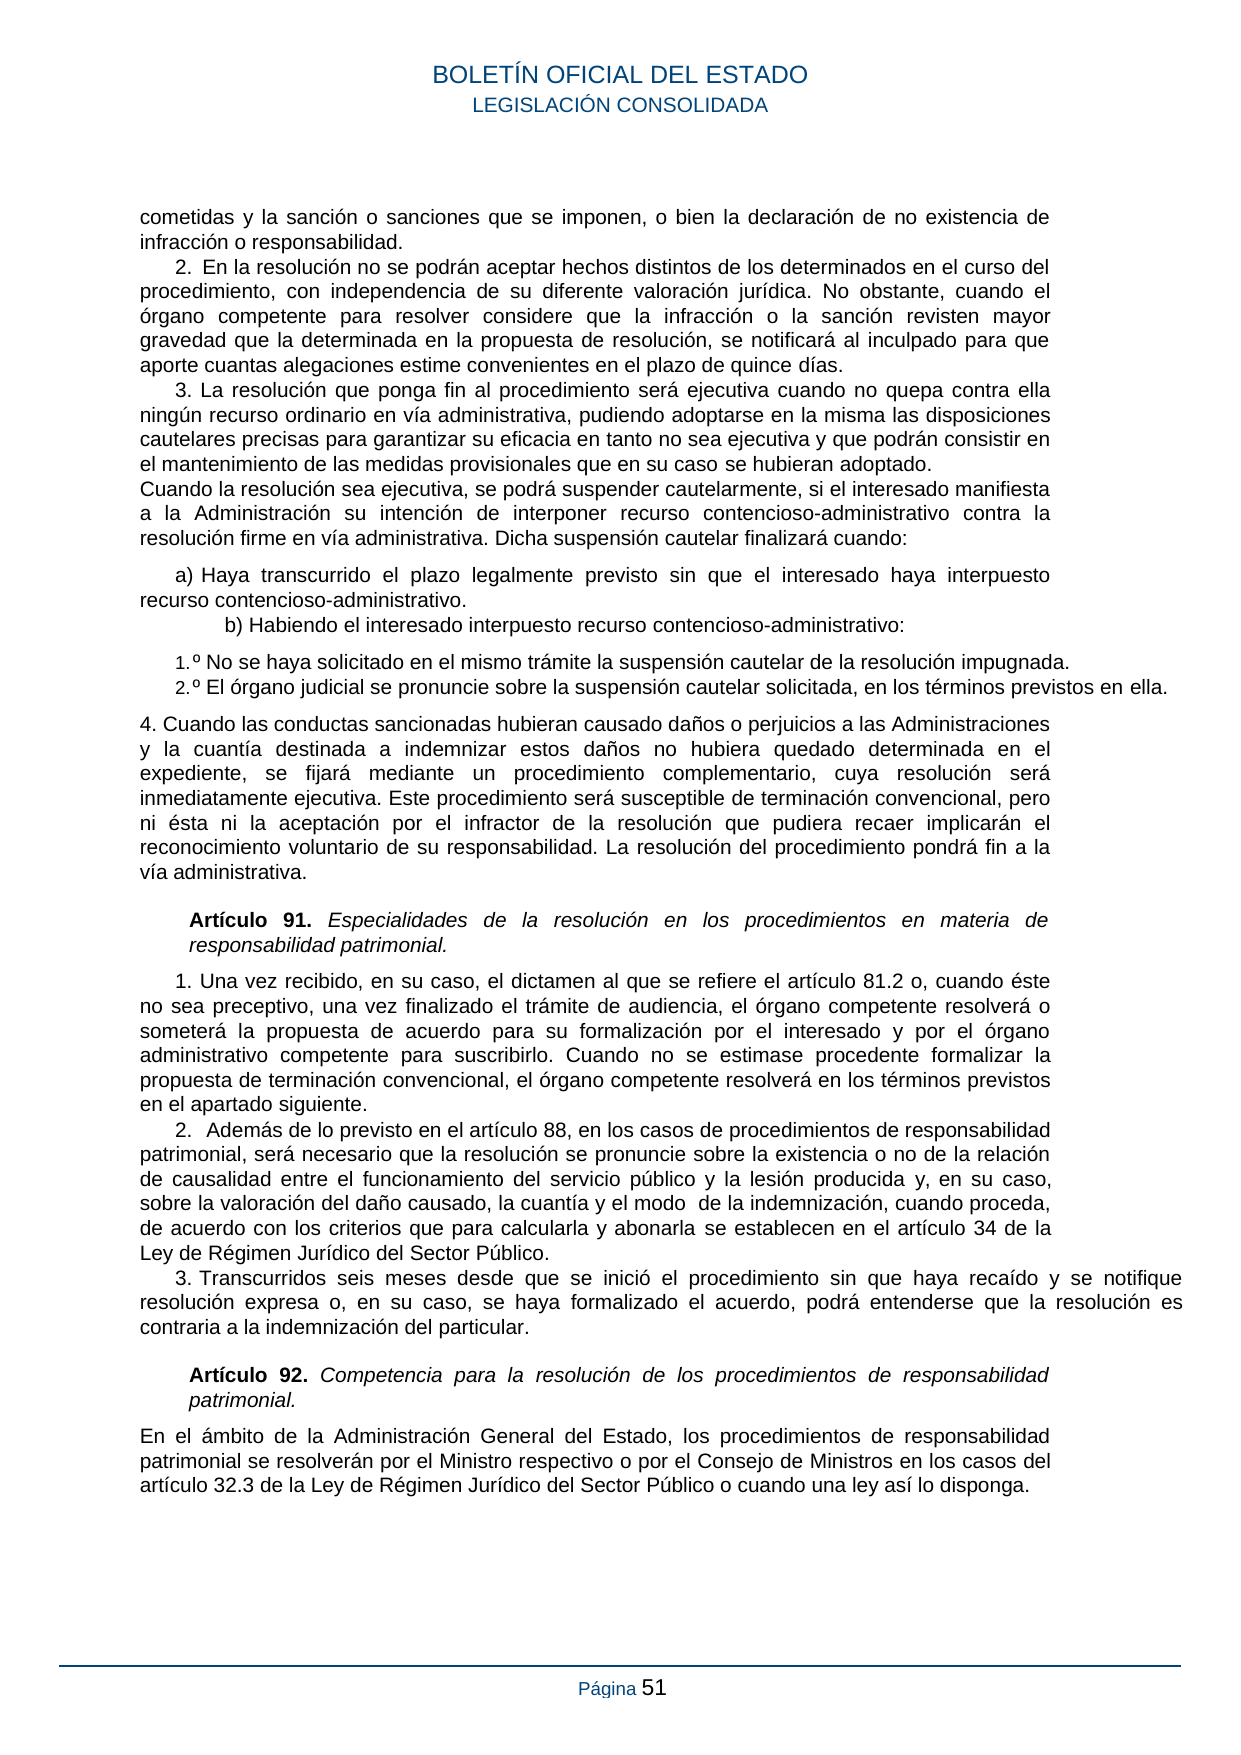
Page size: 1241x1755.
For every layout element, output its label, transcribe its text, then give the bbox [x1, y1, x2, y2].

text Artículo 92. Competencia para la resolución de los procedimientos de responsabilidad patrimonial. [189, 1363, 1052, 1412]
list Además de lo previsto en el artículo 88, en los casos de procedimientos de responsabilidad patrimonial, será necesario que la resolución se pronuncie sobre la existencia o no de la relación de causalidad entre el funcionamiento del servicio público y la lesión producida y, en su caso, sobre la valoración del daño causado, la cuantía y el modo de la indemnización, cuando proceda, de acuerdo con los criterios que para calcularla y abonarla se establecen en el artículo 34 de la Ley de Régimen Jurídico del Sector Público. [139, 1117, 1052, 1264]
text Cuando la resolución sea ejecutiva, se podrá suspender cautelarmente, si el interesado manifiesta a la Administración su intención de interponer recurso contencioso-administrativo contra la resolución firme en vía administrativa. Dicha suspensión cautelar finalizará cuando: [139, 477, 1052, 550]
list Transcurridos seis meses desde que se inició el procedimiento sin que haya recaído y se notifique resolución expresa o, en su caso, se haya formalizado el acuerdo, podrá entenderse que la resolución es contraria a la indemnización del particular. [139, 1265, 1184, 1338]
list Habiendo el interesado interpuesto recurso contencioso-administrativo: [224, 612, 1184, 636]
list Haya transcurrido el plazo legalmente previsto sin que el interesado haya interpuesto recurso contencioso-administrativo. [139, 563, 1051, 612]
list º El órgano judicial se pronuncie sobre la suspensión cautelar solicitada, en los términos previstos en ella. [139, 675, 1184, 699]
list Una vez recibido, en su caso, el dictamen al que se refiere el artículo 81.2 o, cuando éste no sea preceptivo, una vez finalizado el trámite de audiencia, el órgano competente resolverá o someterá la propuesta de acuerdo para su formalización por el interesado y por el órgano administrativo competente para suscribirlo. Cuando no se estimase procedente formalizar la propuesta de terminación convencional, el órgano competente resolverá en los términos previstos en el apartado siguiente. [139, 969, 1052, 1116]
text 4. Cuando las conductas sancionadas hubieran causado daños o perjuicios a las Administraciones y la cuantía destinada a indemnizar estos daños no hubiera quedado determinada en el expediente, se fijará mediante un procedimiento complementario, cuya resolución será inmediatamente ejecutiva. Este procedimiento será susceptible de terminación convencional, pero ni ésta ni la aceptación por el infractor de la resolución que pudiera recaer implicarán el reconocimiento voluntario de su responsabilidad. La resolución del procedimiento pondrá fin a la vía administrativa. [139, 712, 1052, 883]
text En el ámbito de la Administración General del Estado, los procedimientos de responsabilidad patrimonial se resolverán por el Ministro respectivo o por el Consejo de Ministros en los casos del artículo 32.3 de la Ley de Régimen Jurídico del Sector Público o cuando una ley así lo disponga. [139, 1424, 1052, 1497]
text Artículo 91. Especialidades de la resolución en los procedimientos en materia de responsabilidad patrimonial. [189, 908, 1052, 957]
list º No se haya solicitado en el mismo trámite la suspensión cautelar de la resolución impugnada. [139, 650, 1184, 674]
text cometidas y la sanción o sanciones que se imponen, o bien la declaración de no existencia de infracción o responsabilidad. [139, 205, 1051, 254]
list La resolución que ponga fin al procedimiento será ejecutiva cuando no quepa contra ella ningún recurso ordinario en vía administrativa, pudiendo adoptarse en la misma las disposiciones cautelares precisas para garantizar su eficacia en tanto no sea ejecutiva y que podrán consistir en el mantenimiento de las medidas provisionales que en su caso se hubieran adoptado. [139, 378, 1052, 476]
list En la resolución no se podrán aceptar hechos distintos de los determinados en el curso del procedimiento, con independencia de su diferente valoración jurídica. No obstante, cuando el órgano competente para resolver considere que la infracción o la sanción revisten mayor gravedad que la determinada en la propuesta de resolución, se notificará al inculpado para que aporte cuantas alegaciones estime convenientes en el plazo de quince días. [139, 254, 1052, 377]
